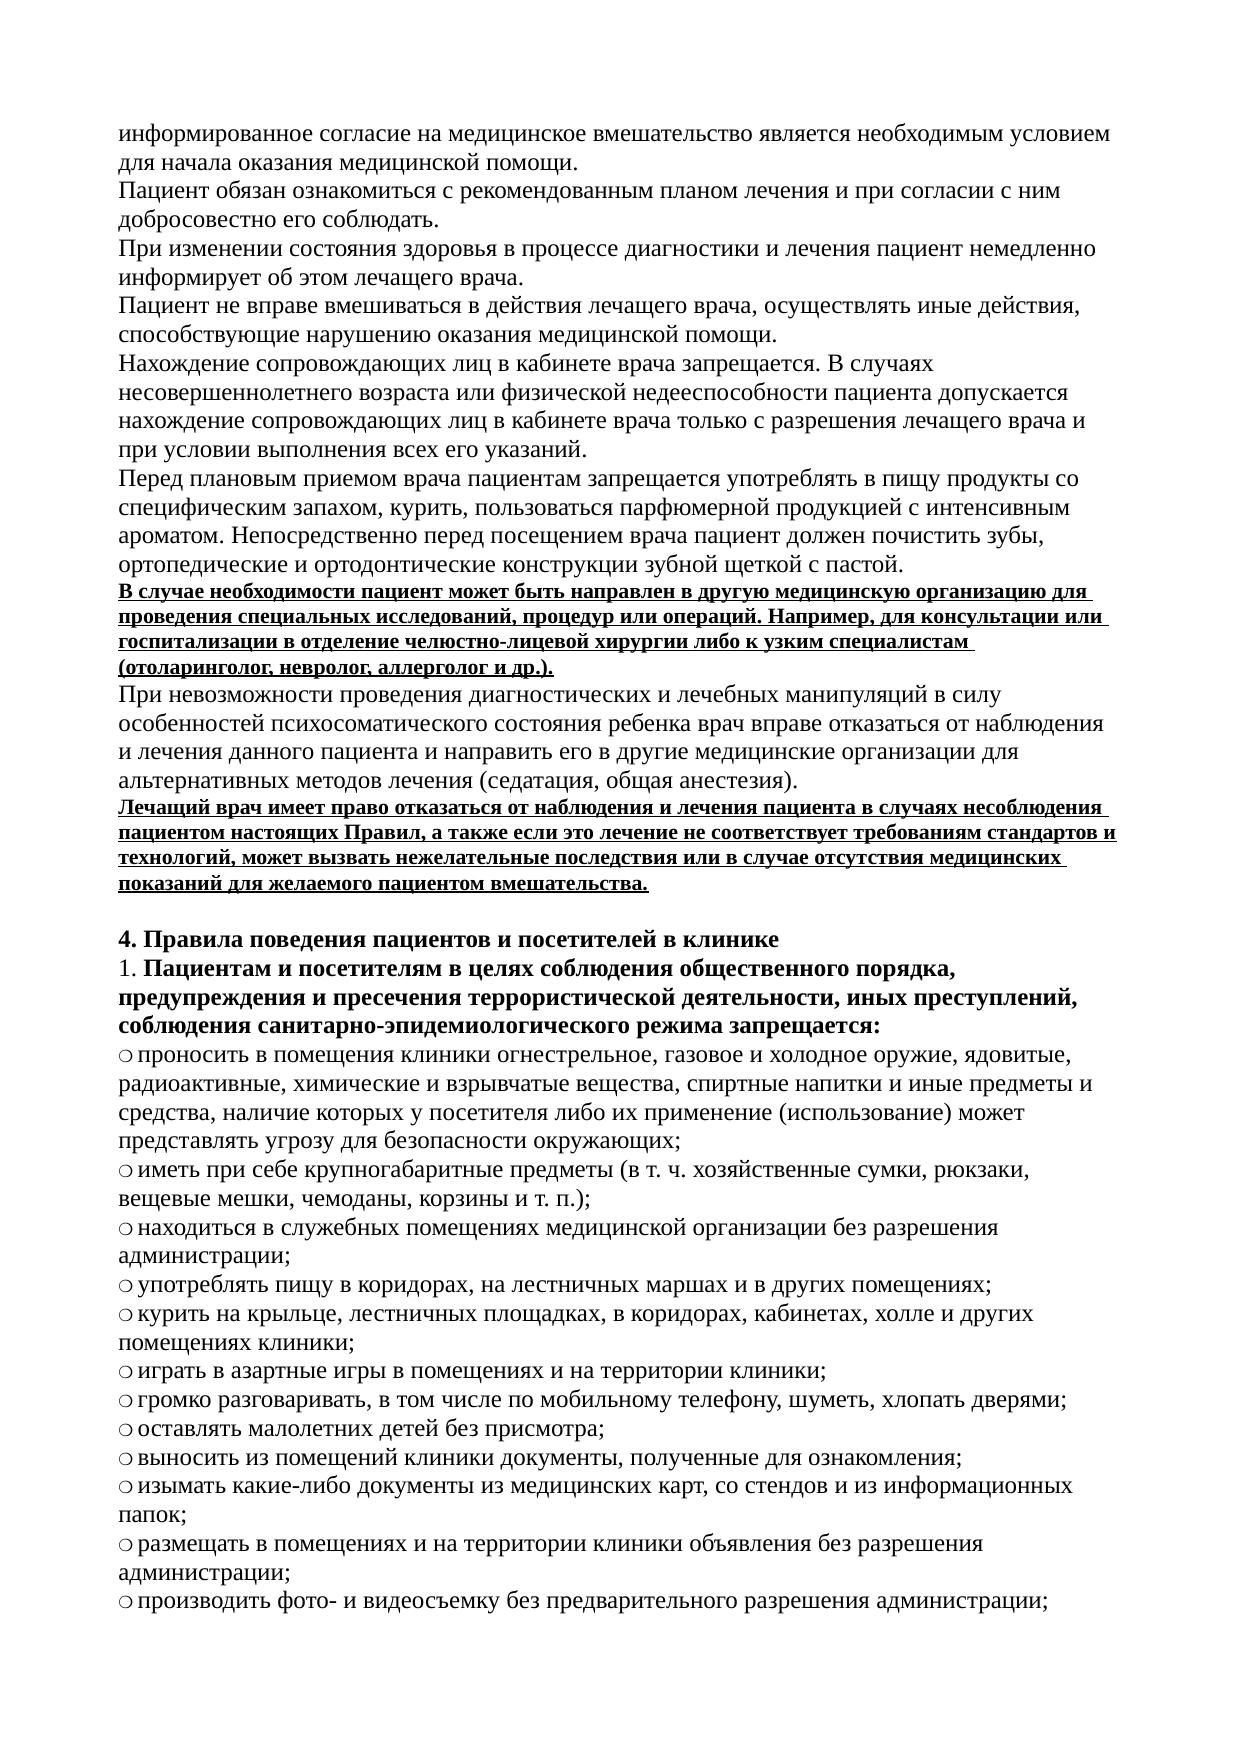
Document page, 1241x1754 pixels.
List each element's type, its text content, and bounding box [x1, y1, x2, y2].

list 1. Пациентам и посетителям в целях соблюдения общественного порядка, предупреждения и пресечения террористической деятельности, иных преступлений, соблюдения санитарно-эпидемиологического режима запрещается: [81, 953, 1122, 1039]
list Пациент не вправе вмешиваться в действия лечащего врача, осуществлять иные действия, способствующие нарушению оказания медицинской помощи. [81, 291, 1122, 348]
list ❍ оставлять малолетних детей без присмотра; [81, 1413, 1122, 1442]
list ❍ находиться в служебных помещениях медицинской организации без разрешения администрации; [81, 1212, 1122, 1269]
list ❍ иметь при себе крупногабаритные предметы (в т. ч. хозяйственные сумки, рюкзаки, вещевые мешки, чемоданы, корзины и т. п.); [81, 1154, 1122, 1212]
list Лечащий врач имеет право отказаться от наблюдения и лечения пациента в случаях несоблюдения пациентом настоящих Правил, а также если это лечение не соответствует требованиям стандартов и технологий, может вызвать нежелательные последствия или в случае отсутствия медицинских показаний для желаемого пациентом вмешательства. [81, 794, 1122, 895]
list ❍ употреблять пищу в коридорах, на лестничных маршах и в других помещениях; [81, 1269, 1122, 1298]
list ❍ производить фото- и видеосъемку без предварительного разрешения администрации; [81, 1585, 1122, 1614]
list ❍ выносить из помещений клиники документы, полученные для ознакомления; [81, 1442, 1122, 1470]
list Пациент обязан ознакомиться с рекомендованным планом лечения и при согласии с ним добросовестно его соблюдать. [81, 176, 1122, 233]
list При изменении состояния здоровья в процессе диагностики и лечения пациент немедленно информирует об этом лечащего врача. [81, 233, 1122, 291]
list ❍ громко разговаривать, в том числе по мобильному телефону, шуметь, хлопать дверями; [81, 1384, 1122, 1413]
list При невозможности проведения диагностических и лечебных манипуляций в силу особенностей психосоматического состояния ребенка врач вправе отказаться от наблюдения и лечения данного пациента и направить его в другие медицинские организации для альтернативных методов лечения (седатация, общая анестезия). [81, 679, 1122, 794]
list Нахождение сопровождающих лиц в кабинете врача запрещается. В случаях несовершеннолетнего возраста или физической недееспособности пациента допускается нахождение сопровождающих лиц в кабинете врача только с разрешения лечащего врача и при условии выполнения всех его указаний. [81, 348, 1122, 463]
list ❍ изымать какие-либо документы из медицинских карт, со стендов и из информационных папок; [81, 1470, 1122, 1528]
list информированное согласие на медицинское вмешательство является необходимым условием для начала оказания медицинской помощи. [81, 118, 1122, 176]
list ❍ курить на крыльце, лестничных площадках, в коридорах, кабинетах, холле и других помещениях клиники; [81, 1298, 1122, 1355]
list В случае необходимости пациент может быть направлен в другую медицинскую организацию для проведения специальных исследований, процедур или операций. Например, для консультации или госпитализации в отделение челюстно-лицевой хирургии либо к узким специалистам (отоларинголог, невролог, аллерголог и др.). [81, 578, 1122, 679]
list ❍ играть в азартные игры в помещениях и на территории клиники; [81, 1355, 1122, 1384]
list Перед плановым приемом врача пациентам запрещается употреблять в пищу продукты со специфическим запахом, курить, пользоваться парфюмерной продукцией с интенсивным ароматом. Непосредственно перед посещением врача пациент должен почистить зубы, ортопедические и ортодонтические конструкции зубной щеткой с пастой. [81, 463, 1122, 578]
list 4. Правила поведения пациентов и посетителей в клинике [81, 924, 1122, 953]
list ❍ размещать в помещениях и на территории клиники объявления без разрешения администрации; [81, 1528, 1122, 1585]
list ❍ проносить в помещения клиники огнестрельное, газовое и холодное оружие, ядовитые, радиоактивные, химические и взрывчатые вещества, спиртные напитки и иные предметы и средства, наличие которых у посетителя либо их применение (использование) может представлять угрозу для безопасности окружающих; [81, 1039, 1122, 1154]
